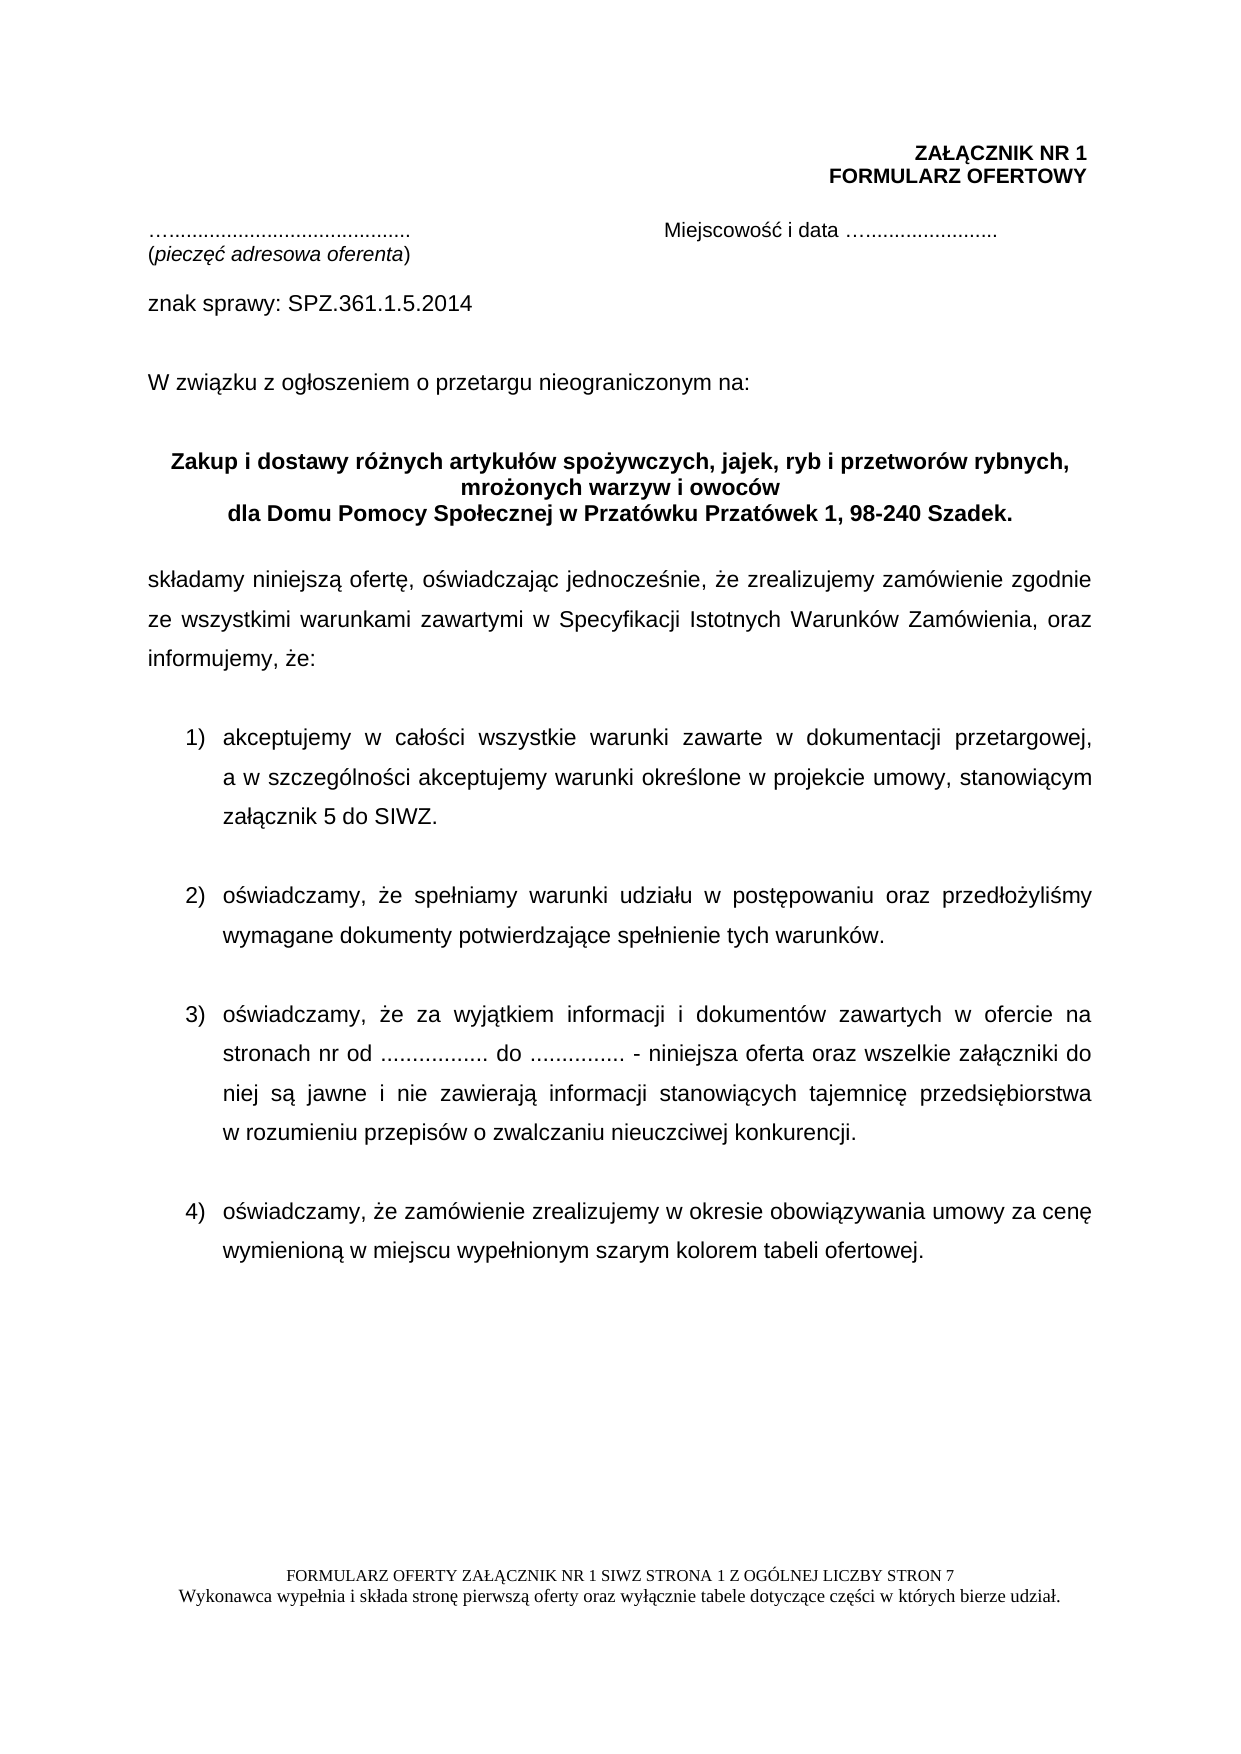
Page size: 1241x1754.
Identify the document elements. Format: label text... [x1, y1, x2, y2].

table_header ZAŁĄCZNIK NR 1 FORMULARZ OFERTOWY [148, 135, 1093, 194]
text ….......................................... Miejscowość i data …....................... [148, 218, 1093, 242]
text dla Domu Pomocy Społecznej w Przatówku Przatówek 1, 98-240 Szadek. [148, 500, 1093, 527]
text Zakup i dostawy różnych artykułów spożywczych, jajek, ryb i przetworów rybnych, mrożonych warzyw i owoców [148, 448, 1093, 500]
text znak sprawy: SPZ.361.1.5.2014 [148, 290, 1093, 316]
text składamy niniejszą ofertę, oświadczając jednocześnie, że zrealizujemy zamówienie zgodnie ze wszystkimi warunkami zawartymi w Specyfikacji Istotnych Warunków Zamówienia, oraz informujemy, że: [148, 566, 1093, 672]
list akceptujemy w całości wszystkie warunki zawarte w dokumentacji przetargowej, a w szczególności akceptujemy warunki określone w projekcie umowy, stanowiącym załącznik 5 do SIWZ. [185, 724, 1093, 829]
list oświadczamy, że spełniamy warunki udziału w postępowaniu oraz przedłożyliśmy wymagane dokumenty potwierdzające spełnienie tych warunków. [185, 882, 1093, 948]
list oświadczamy, że za wyjątkiem informacji i dokumentów zawartych w ofercie na stronach nr od ................. do ............... - niniejsza oferta oraz wszelkie załączniki do niej są jawne i nie zawierają informacji stanowiących tajemnicę przedsiębiorstwa w rozumieniu przepisów o zwalczaniu nieuczciwej konkurencji. [185, 1001, 1093, 1145]
text (pieczęć adresowa oferenta) [148, 242, 1093, 266]
list oświadczamy, że zamówienie zrealizujemy w okresie obowiązywania umowy za cenę wymienioną w miejscu wypełnionym szarym kolorem tabeli ofertowej. [185, 1198, 1093, 1264]
text W związku z ogłoszeniem o przetargu nieograniczonym na: [148, 369, 1093, 395]
